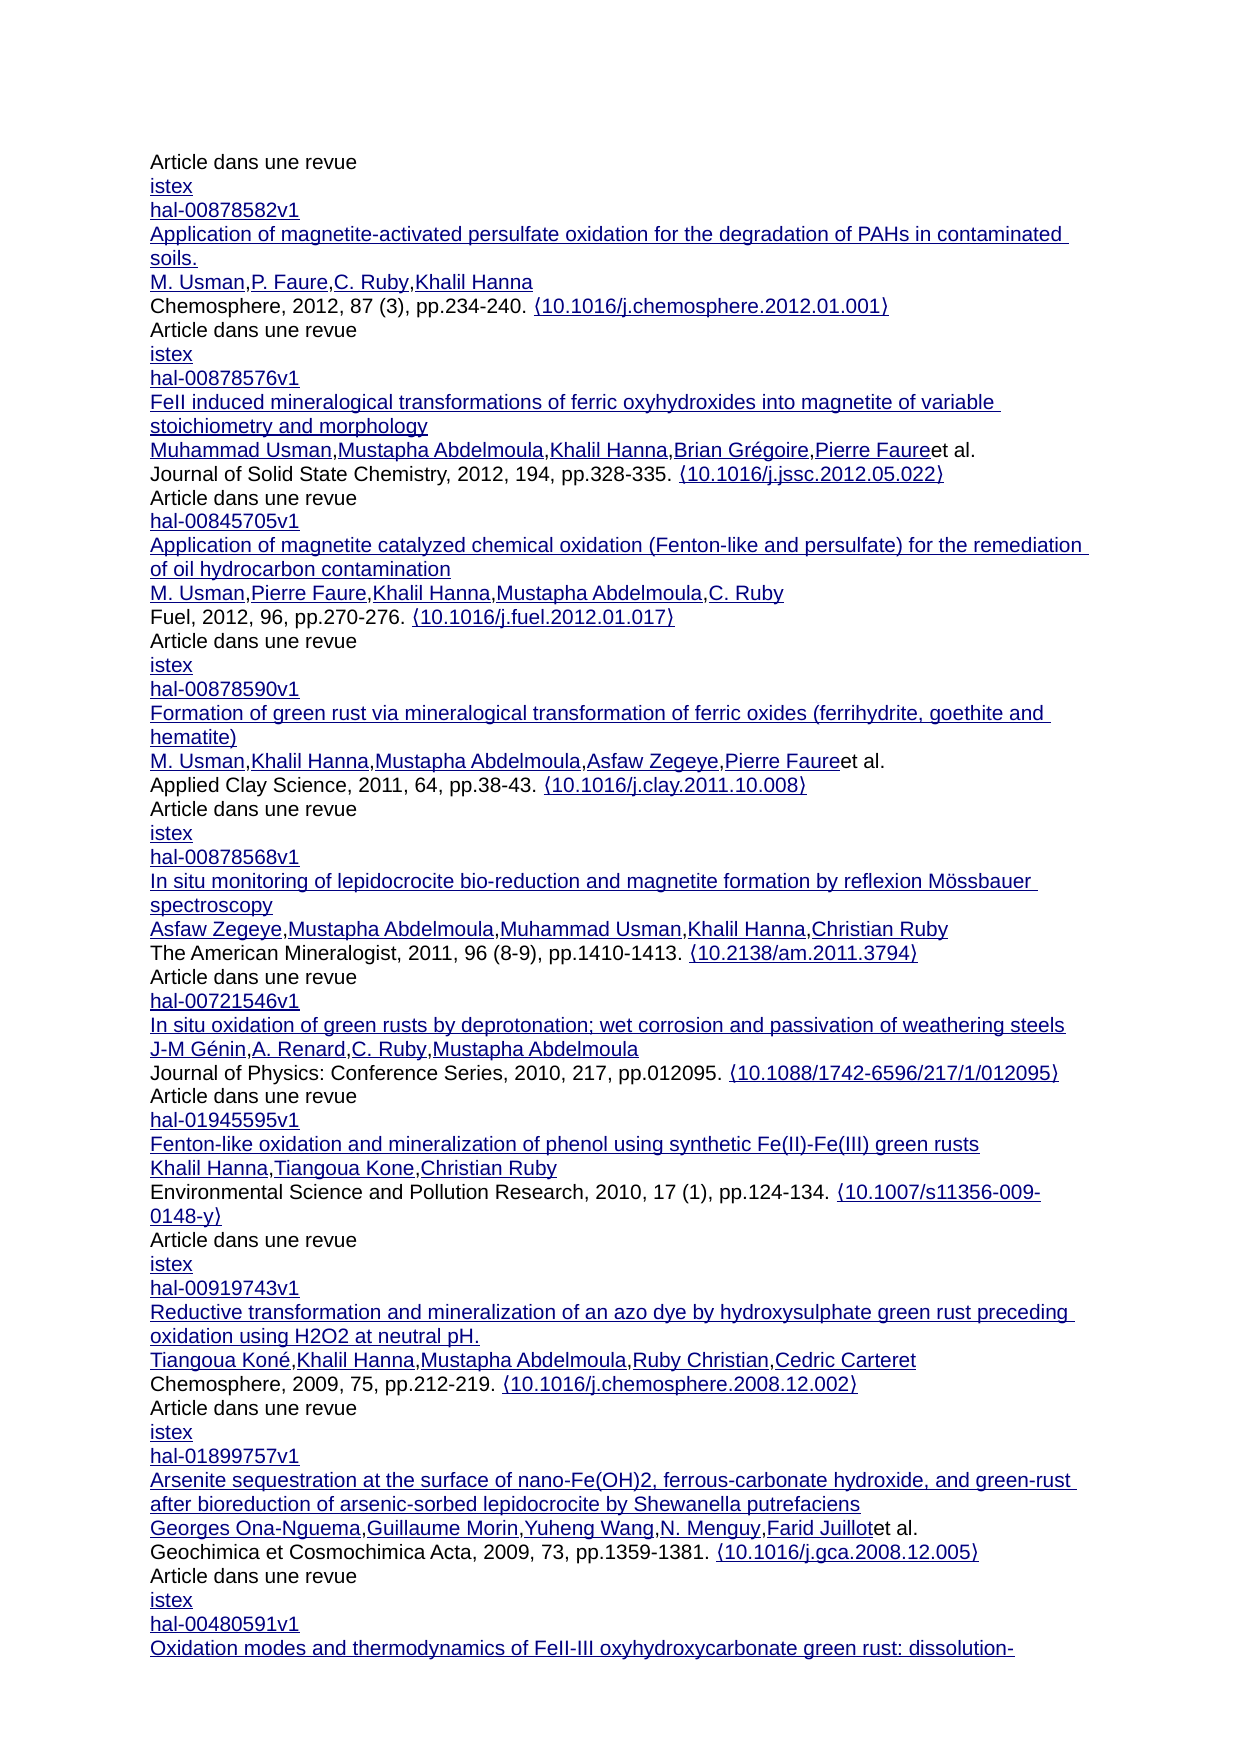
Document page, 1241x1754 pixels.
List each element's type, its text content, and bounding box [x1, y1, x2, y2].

table_cell Arsenite sequestration at the surface of nano-Fe(OH)2, ferrous-carbonate hydroxide, and green-rust after bioreduction of arsenic-sorbed lepidocrocite by Shewanella putrefaciens Georges Ona-Nguema,Guillaume Morin,Yuheng Wang,N. Menguy,Farid Juillotet al. Geochimica et Cosmochimica Acta, 2009, 73, pp.1359-1381. ⟨10.1016/j.gca.2008.12.005⟩ Article dans une revue istex hal-00480591v1 [150, 1468, 1090, 1635]
table_cell Oxidation modes and thermodynamics of FeII-III oxyhydroxycarbonate green rust: dissolution- [150, 1635, 1090, 1659]
table_cell In situ oxidation of green rusts by deprotonation; wet corrosion and passivation of weathering steels J-M Génin,A. Renard,C. Ruby,Mustapha Abdelmoula Journal of Physics: Conference Series, 2010, 217, pp.012095. ⟨10.1088/1742-6596/217/1/012095⟩ Article dans une revue hal-01945595v1 [150, 1013, 1090, 1132]
table_cell Fenton-like oxidation and mineralization of phenol using synthetic Fe(II)-Fe(III) green rusts Khalil Hanna,Tiangoua Kone,Christian Ruby Environmental Science and Pollution Research, 2010, 17 (1), pp.124-134. ⟨10.1007/s11356-009-0148-y⟩ Article dans une revue istex hal-00919743v1 [150, 1132, 1090, 1300]
table_cell Formation of green rust via mineralogical transformation of ferric oxides (ferrihydrite, goethite and hematite) M. Usman,Khalil Hanna,Mustapha Abdelmoula,Asfaw Zegeye,Pierre Faureet al. Applied Clay Science, 2011, 64, pp.38-43. ⟨10.1016/j.clay.2011.10.008⟩ Article dans une revue istex hal-00878568v1 [150, 701, 1090, 869]
table_cell Article dans une revue istex hal-00878582v1 [150, 150, 1090, 222]
table_cell In situ monitoring of lepidocrocite bio-reduction and magnetite formation by reflexion Mössbauer spectroscopy Asfaw Zegeye,Mustapha Abdelmoula,Muhammad Usman,Khalil Hanna,Christian Ruby The American Mineralogist, 2011, 96 (8-9), pp.1410-1413. ⟨10.2138/am.2011.3794⟩ Article dans une revue hal-00721546v1 [150, 869, 1090, 1012]
table_cell Application of magnetite-activated persulfate oxidation for the degradation of PAHs in contaminated soils. M. Usman,P. Faure,C. Ruby,Khalil Hanna Chemosphere, 2012, 87 (3), pp.234-240. ⟨10.1016/j.chemosphere.2012.01.001⟩ Article dans une revue istex hal-00878576v1 [150, 222, 1090, 389]
table_cell Application of magnetite catalyzed chemical oxidation (Fenton-like and persulfate) for the remediation of oil hydrocarbon contamination M. Usman,Pierre Faure,Khalil Hanna,Mustapha Abdelmoula,C. Ruby Fuel, 2012, 96, pp.270-276. ⟨10.1016/j.fuel.2012.01.017⟩ Article dans une revue istex hal-00878590v1 [150, 533, 1090, 701]
table_cell FeII induced mineralogical transformations of ferric oxyhydroxides into magnetite of variable stoichiometry and morphology Muhammad Usman,Mustapha Abdelmoula,Khalil Hanna,Brian Grégoire,Pierre Faureet al. Journal of Solid State Chemistry, 2012, 194, pp.328-335. ⟨10.1016/j.jssc.2012.05.022⟩ Article dans une revue hal-00845705v1 [150, 390, 1090, 533]
table_cell Reductive transformation and mineralization of an azo dye by hydroxysulphate green rust preceding oxidation using H2O2 at neutral pH. Tiangoua Koné,Khalil Hanna,Mustapha Abdelmoula,Ruby Christian,Cedric Carteret Chemosphere, 2009, 75, pp.212-219. ⟨10.1016/j.chemosphere.2008.12.002⟩ Article dans une revue istex hal-01899757v1 [150, 1300, 1090, 1468]
